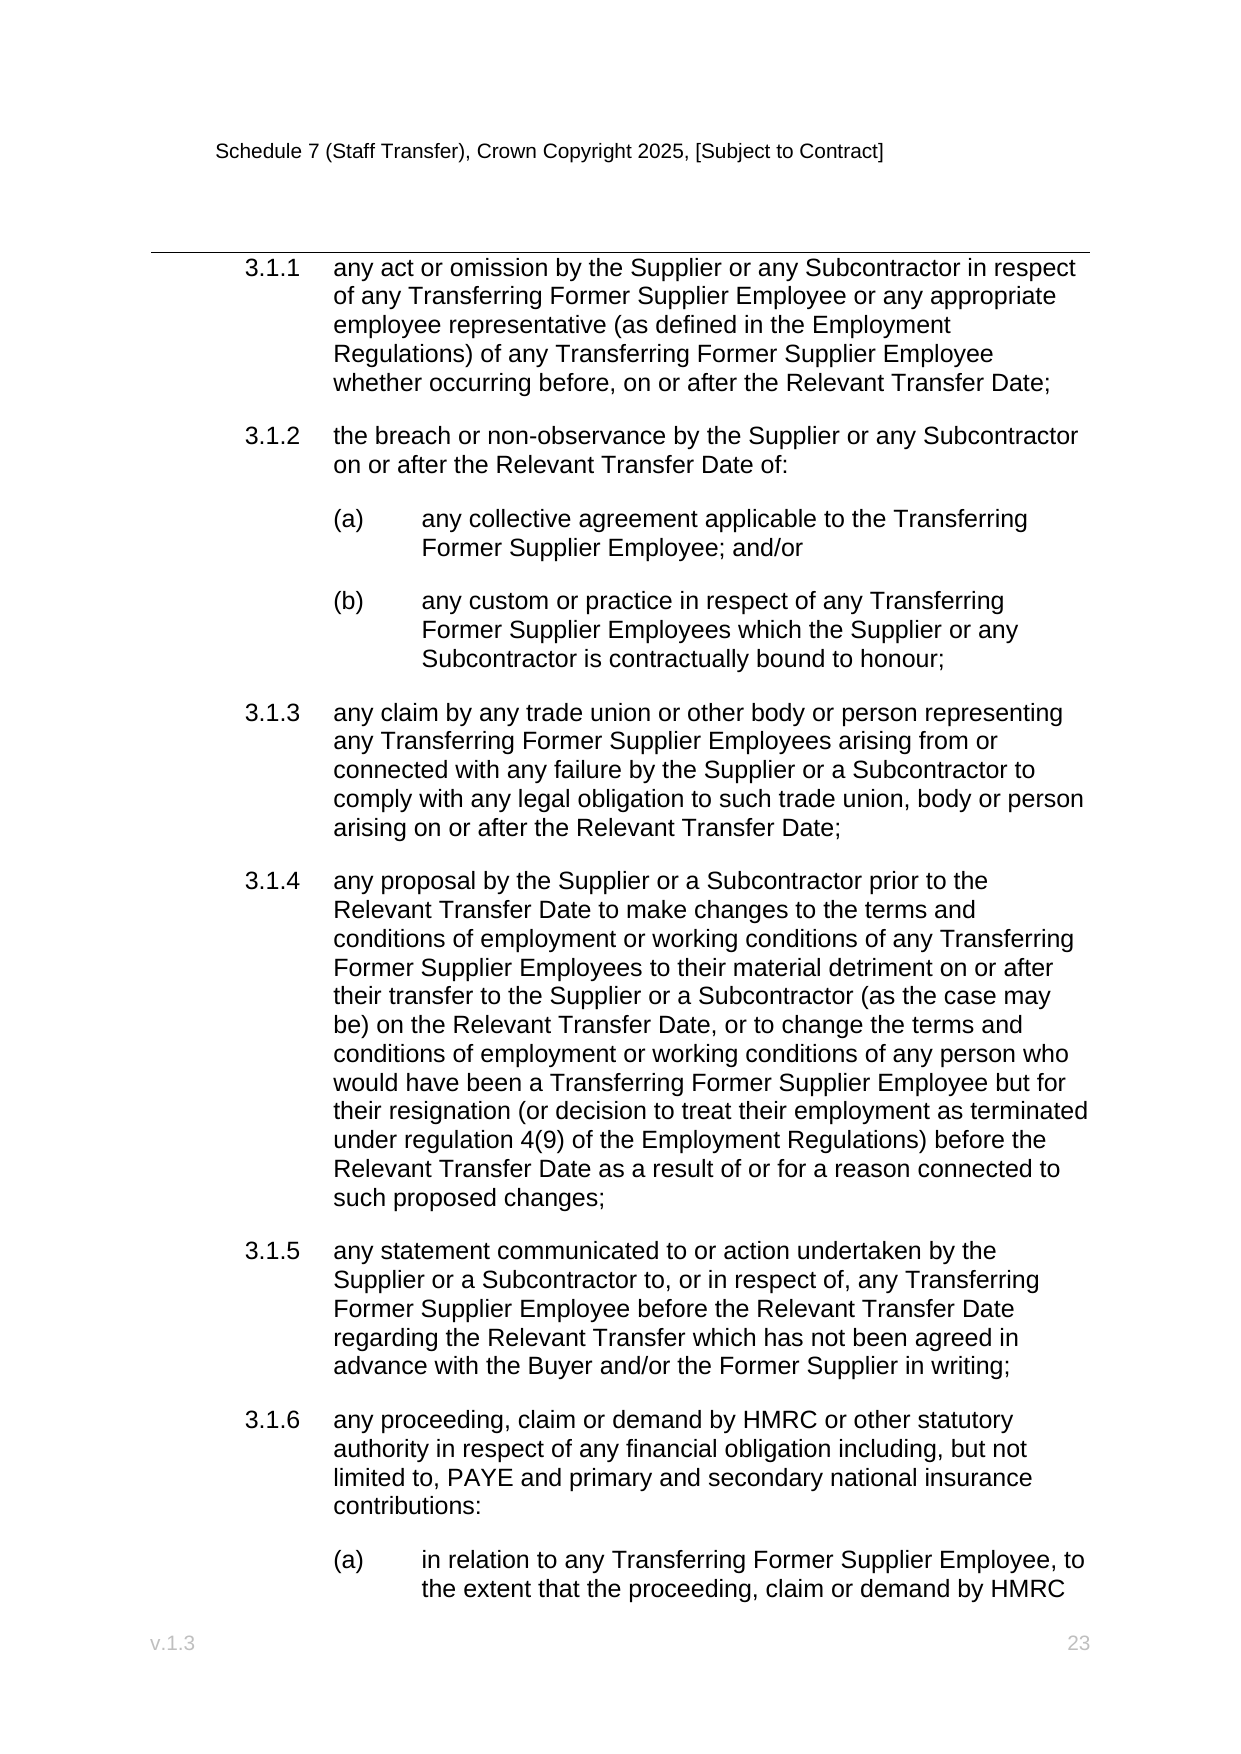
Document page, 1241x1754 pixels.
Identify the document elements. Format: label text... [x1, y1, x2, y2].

list any claim by any trade union or other body or person representing any Transferring Former Supplier Employees arising from or connected with any failure by the Supplier or a Subcontractor to comply with any legal obligation to such trade union, body or person arising on or after the Relevant Transfer Date; [244, 697, 1090, 841]
list in relation to any Transferring Former Supplier Employee, to the extent that the proceeding, claim or demand by HMRC [333, 1545, 1090, 1602]
list any proposal by the Supplier or a Subcontractor prior to the Relevant Transfer Date to make changes to the terms and conditions of employment or working conditions of any Transferring Former Supplier Employees to their material detriment on or after their transfer to the Supplier or a Subcontractor (as the case may be) on the Relevant Transfer Date, or to change the terms and conditions of employment or working conditions of any person who would have been a Transferring Former Supplier Employee but for their resignation (or decision to treat their employment as terminated under regulation 4(9) of the Employment Regulations) before the Relevant Transfer Date as a result of or for a reason connected to such proposed changes; [244, 866, 1090, 1211]
list any act or omission by the Supplier or any Subcontractor in respect of any Transferring Former Supplier Employee or any appropriate employee representative (as defined in the Employment Regulations) of any Transferring Former Supplier Employee whether occurring before, on or after the Relevant Transfer Date; [244, 252, 1090, 396]
list the breach or non-observance by the Supplier or any Subcontractor on or after the Relevant Transfer Date of: [244, 421, 1090, 479]
list any proceeding, claim or demand by HMRC or other statutory authority in respect of any financial obligation including, but not limited to, PAYE and primary and secondary national insurance contributions: [244, 1405, 1090, 1520]
list any statement communicated to or action undertaken by the Supplier or a Subcontractor to, or in respect of, any Transferring Former Supplier Employee before the Relevant Transfer Date regarding the Relevant Transfer which has not been agreed in advance with the Buyer and/or the Former Supplier in writing; [244, 1236, 1090, 1380]
list any collective agreement applicable to the Transferring Former Supplier Employee; and/or [333, 504, 1090, 561]
list any custom or practice in respect of any Transferring Former Supplier Employees which the Supplier or any Subcontractor is contractually bound to honour; [333, 586, 1090, 672]
